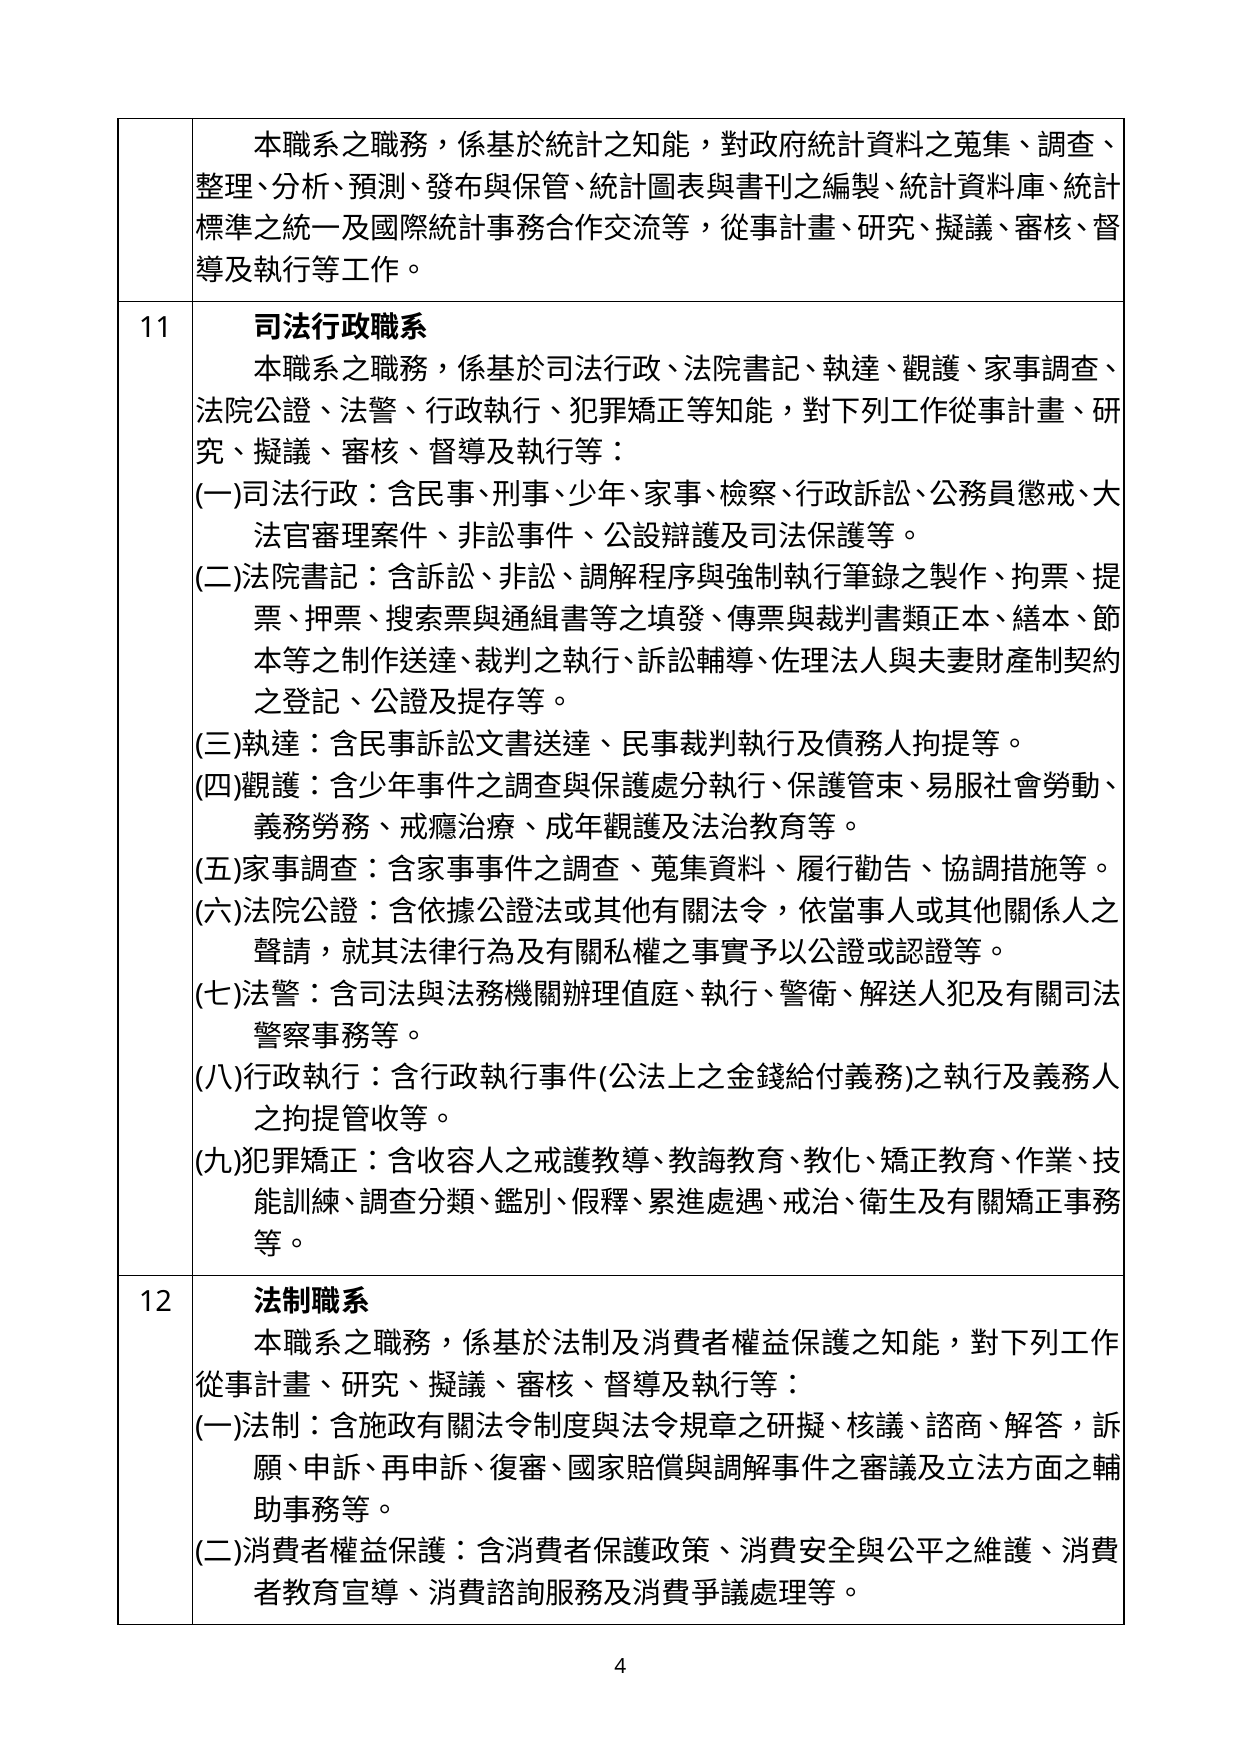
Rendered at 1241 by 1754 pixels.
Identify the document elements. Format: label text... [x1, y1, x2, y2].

table_cell [119, 119, 192, 301]
table_cell 12 [119, 1276, 192, 1624]
table_cell 法制職系 本職系之職務，係基於法制及消費者權益保護之知能，對下列工作從事計畫、研究、擬議、審核、督導及執行等： (一)法制：含施政有關法令制度與法令規章之研擬、核議、諮商、解答，訴願、申訴、再申訴、復審、國家賠償與調解事件之審議及立法方面之輔助事務等。 (二)消費者權益保護：含消費者保護政策、消費安全與公平之維護、消費者教育宣導、消費諮詢服務及消費爭議處理等。 [193, 1276, 1123, 1624]
table_cell 11 [119, 302, 192, 1274]
table_cell 本職系之職務，係基於統計之知能，對政府統計資料之蒐集、調查、整理、分析、預測、發布與保管、統計圖表與書刊之編製、統計資料庫、統計標準之統一及國際統計事務合作交流等，從事計畫、研究、擬議、審核、督導及執行等工作。 [193, 119, 1123, 301]
table_cell 司法行政職系 本職系之職務，係基於司法行政、法院書記、執達、觀護、家事調查、法院公證、法警、行政執行、犯罪矯正等知能，對下列工作從事計畫、研究、擬議、審核、督導及執行等： (一)司法行政：含民事、刑事、少年、家事、檢察、行政訴訟、公務員懲戒、大法官審理案件、非訟事件、公設辯護及司法保護等。 (二)法院書記：含訴訟、非訟、調解程序與強制執行筆錄之製作、拘票、提票、押票、搜索票與通緝書等之填發、傳票與裁判書類正本、繕本、節本等之制作送達、裁判之執行、訴訟輔導、佐理法人與夫妻財產制契約之登記、公證及提存等。 (三)執達：含民事訴訟文書送達、民事裁判執行及債務人拘提等。 (四)觀護：含少年事件之調查與保護處分執行、保護管束、易服社會勞動、義務勞務、戒癮治療、成年觀護及法治教育等。 (五)家事調查：含家事事件之調查、蒐集資料、履行勸告、協調措施等。 (六)法院公證：含依據公證法或其他有關法令，依當事人或其他關係人之聲請，就其法律行為及有關私權之事實予以公證或認證等。 (七)法警：含司法與法務機關辦理值庭、執行、警衛、解送人犯及有關司法警察事務等。 (八)行政執行：含行政執行事件(公法上之金錢給付義務)之執行及義務人之拘提管收等。 (九)犯罪矯正：含收容人之戒護教導、教誨教育、教化、矯正教育、作業、技能訓練、調查分類、鑑別、假釋、累進處遇、戒治、衛生及有關矯正事務等。 [193, 302, 1123, 1274]
